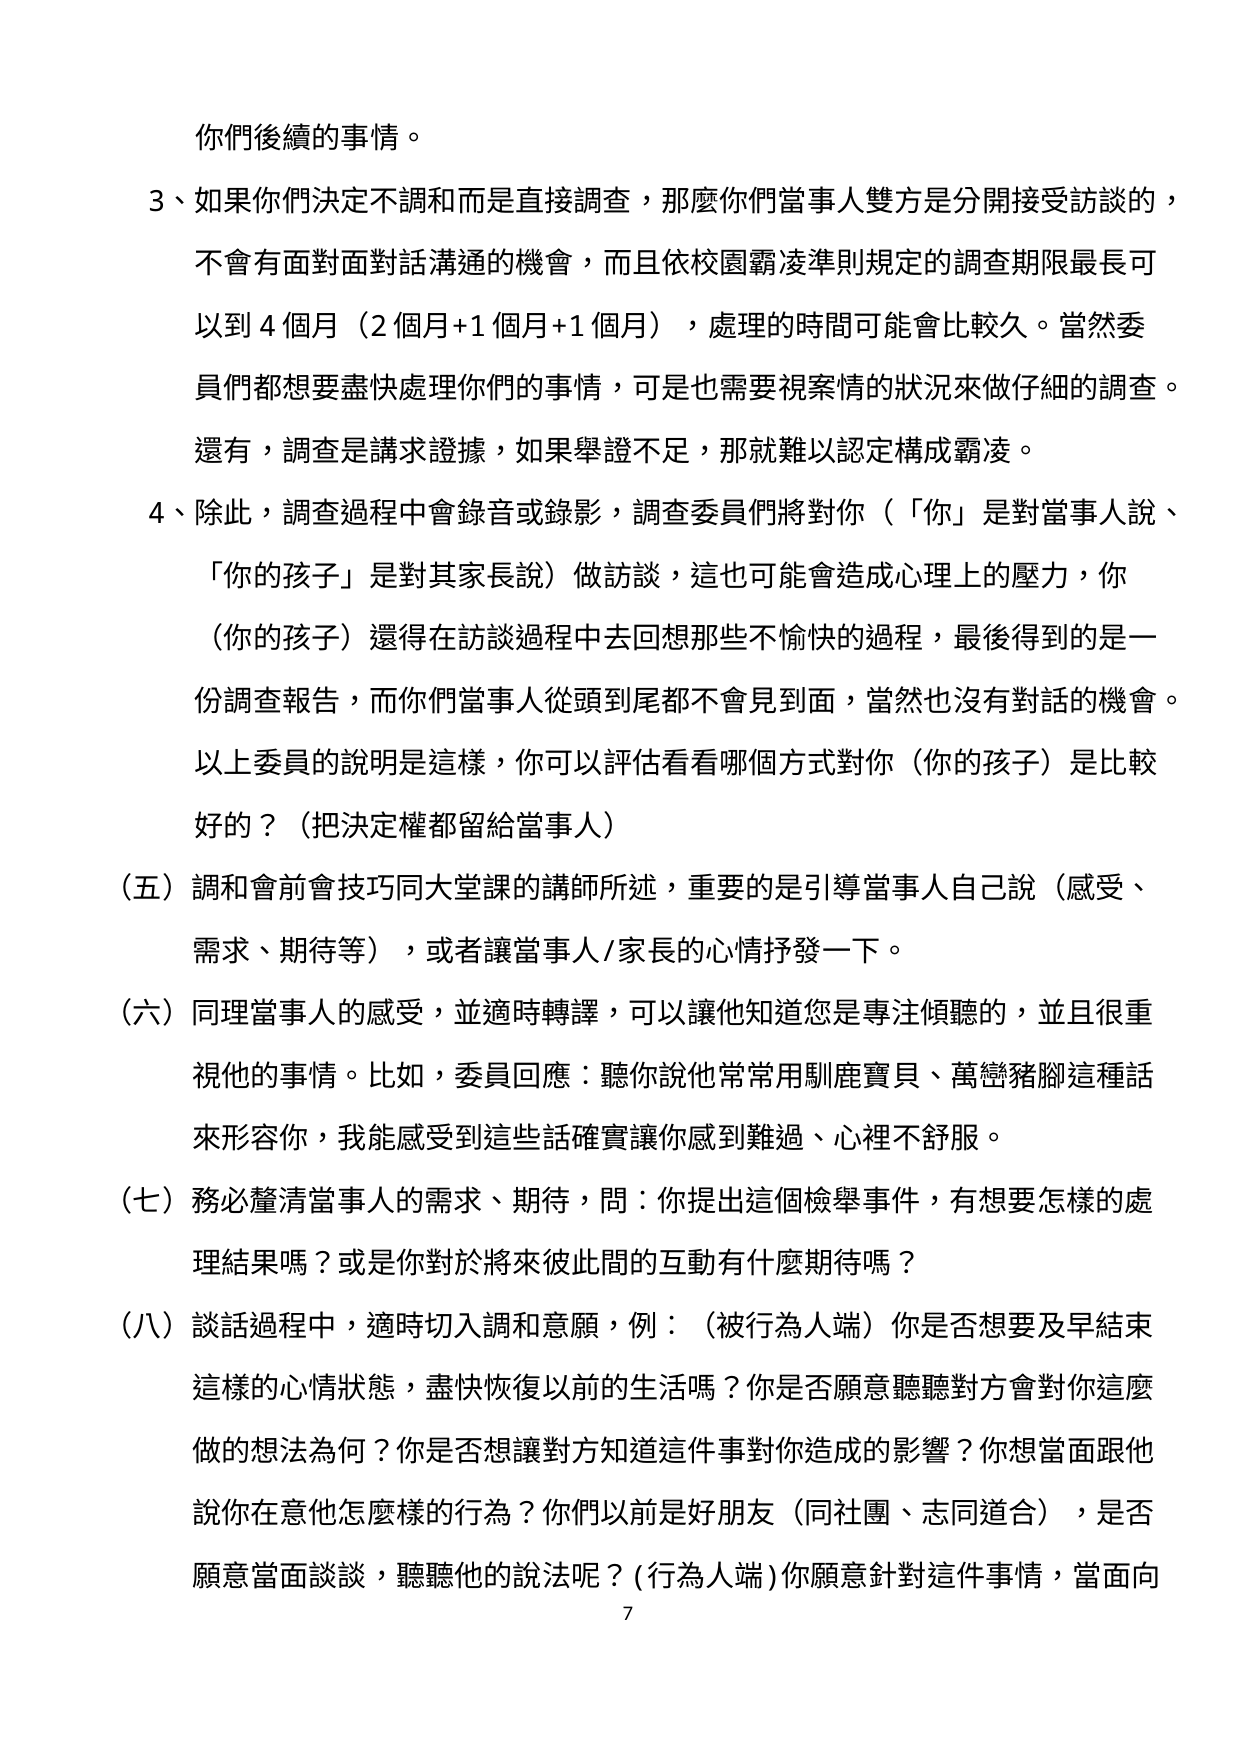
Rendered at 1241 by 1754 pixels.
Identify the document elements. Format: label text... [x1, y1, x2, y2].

text （八）談話過程中，適時切入調和意願，例︰（被行為人端）你是否想要及早結束這樣的心情狀態，盡快恢復以前的生活嗎？你是否願意聽聽對方會對你這麼做的想法為何？你是否想讓對方知道這件事對你造成的影響？你想當面跟他說你在意他怎麼樣的行為？你們以前是好朋友（同社團、志同道合），是否願意當面談談，聽聽他的說法呢？(行為人端)你願意針對這件事情，當面向 [103, 1282, 1166, 1594]
text （六）同理當事人的感受，並適時轉譯，可以讓他知道您是專注傾聽的，並且很重視他的事情。比如，委員回應︰聽你說他常常用馴鹿寶貝、萬巒豬腳這種話來形容你，我能感受到這些話確實讓你感到難過、心裡不舒服。 [103, 969, 1166, 1157]
text （五）調和會前會技巧同大堂課的講師所述，重要的是引導當事人自己說（感受、需求、期待等），或者讓當事人/家長的心情抒發一下。 [103, 844, 1166, 969]
text 2、你們雙方達成共識後，處理小組就會做出一份調和協議書，然後你們雙方當事人（與家長）都要在上面簽名，之後就要依照調和協議書所寫的事項去做。調和會議結束之後，當然導師和學校端還是會持續關心雙方後續的互動，如果你之後還有什麼事情，一樣是可以隨時向導師或學務處反映，相信學校一定會及時去處理，請你放心，並不是今天調和完成之後，學校就不會再處理你們後續的事情。 [133, 94, 1166, 157]
text （七）務必釐清當事人的需求、期待，問︰你提出這個檢舉事件，有想要怎樣的處理結果嗎？或是你對於將來彼此間的互動有什麼期待嗎？ [103, 1157, 1166, 1282]
text 3、如果你們決定不調和而是直接調查，那麼你們當事人雙方是分開接受訪談的，不會有面對面對話溝通的機會，而且依校園霸凌準則規定的調查期限最長可以到4個月（2個月+1個月+1個月），處理的時間可能會比較久。當然委員們都想要盡快處理你們的事情，可是也需要視案情的狀況來做仔細的調查。還有，調查是講求證據，如果舉證不足，那就難以認定構成霸凌。 [148, 157, 1166, 469]
text 4、除此，調查過程中會錄音或錄影，調查委員們將對你（「你」是對當事人說、「你的孩子」是對其家長說）做訪談，這也可能會造成心理上的壓力，你（你的孩子）還得在訪談過程中去回想那些不愉快的過程，最後得到的是一份調查報告，而你們當事人從頭到尾都不會見到面，當然也沒有對話的機會。以上委員的說明是這樣，你可以評估看看哪個方式對你（你的孩子）是比較好的？（把決定權都留給當事人） [148, 469, 1166, 844]
